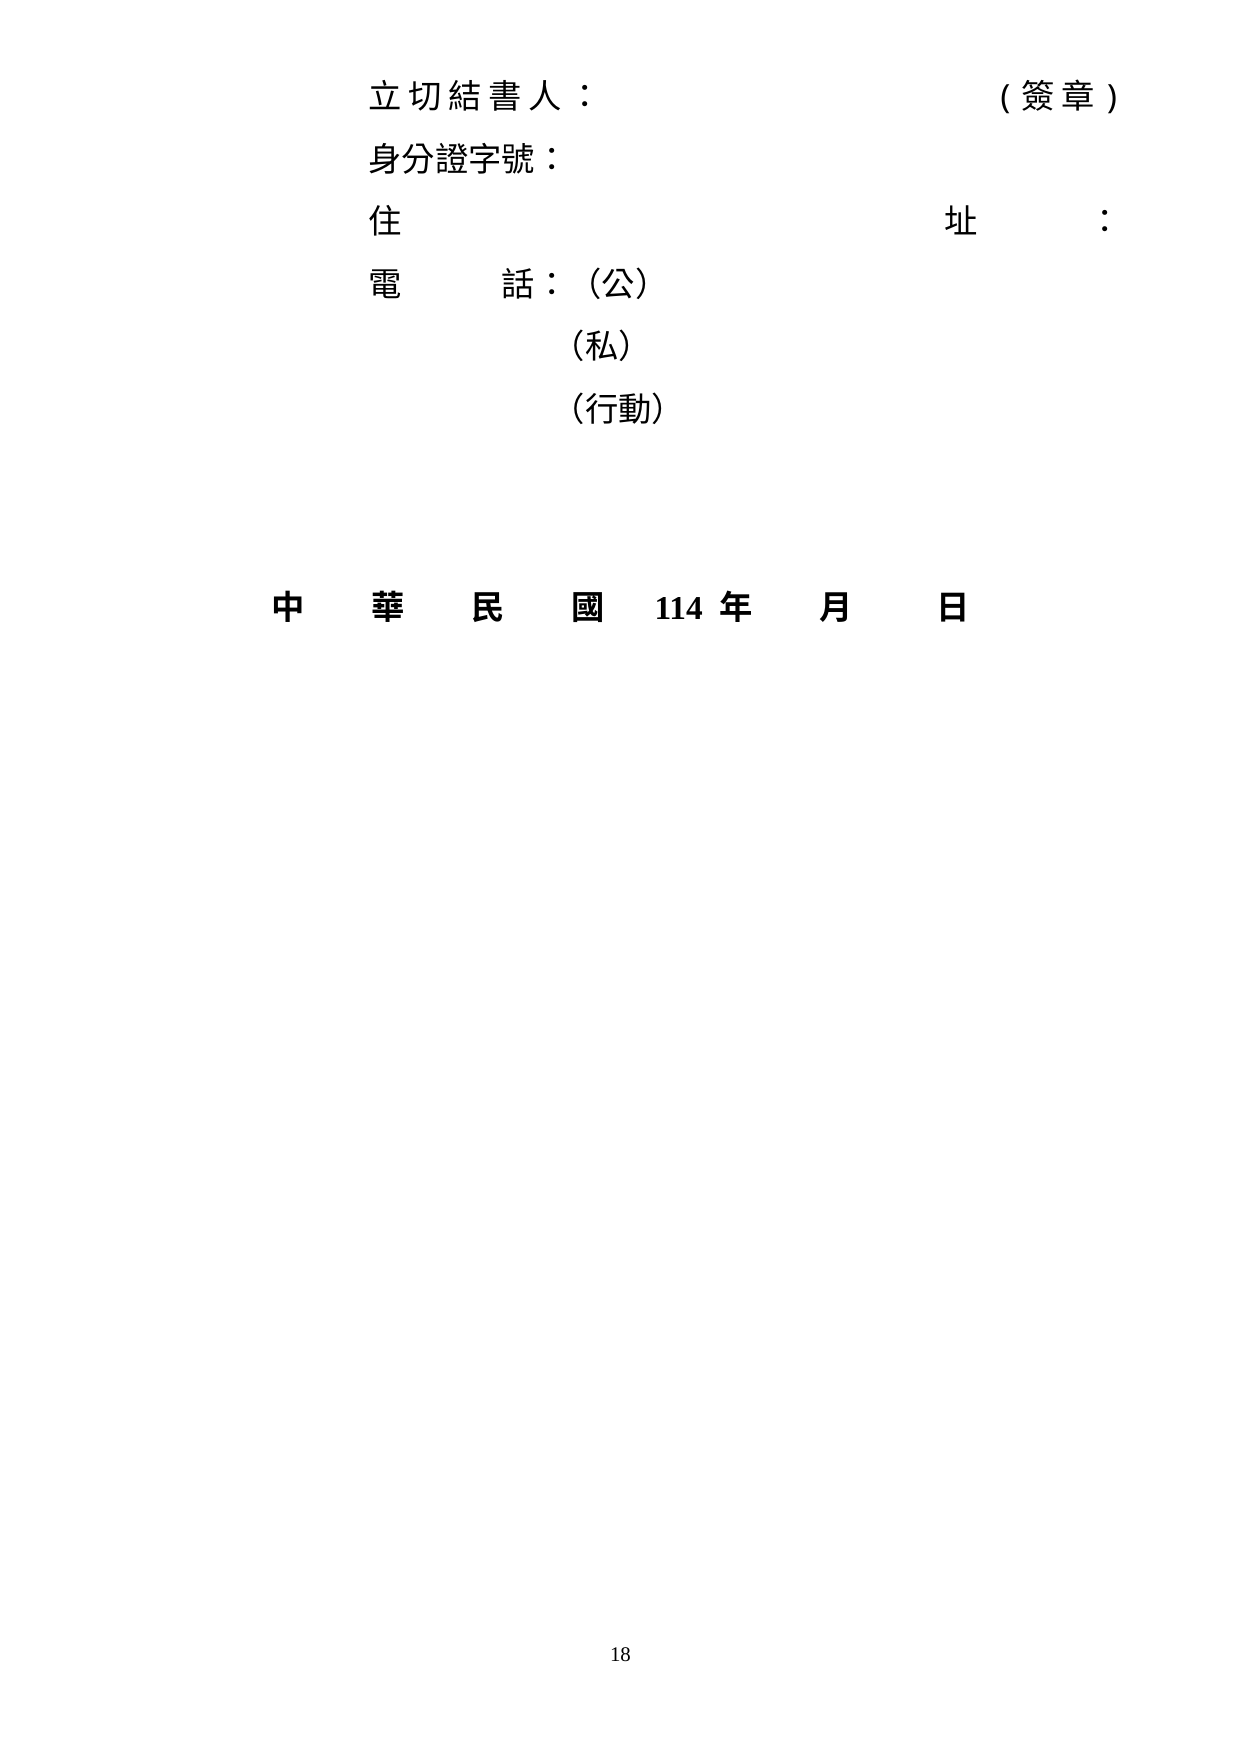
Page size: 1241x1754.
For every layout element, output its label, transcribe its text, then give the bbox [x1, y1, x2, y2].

text 立切結書人： (簽章) 身分證字號： [368, 69, 1122, 181]
text 中 華 民 國 114 年 月 日 [168, 563, 1072, 626]
text （私） [118, 320, 1122, 368]
text 住 址： 電 話：（公） [368, 195, 1122, 306]
text （行動） [118, 383, 1122, 431]
